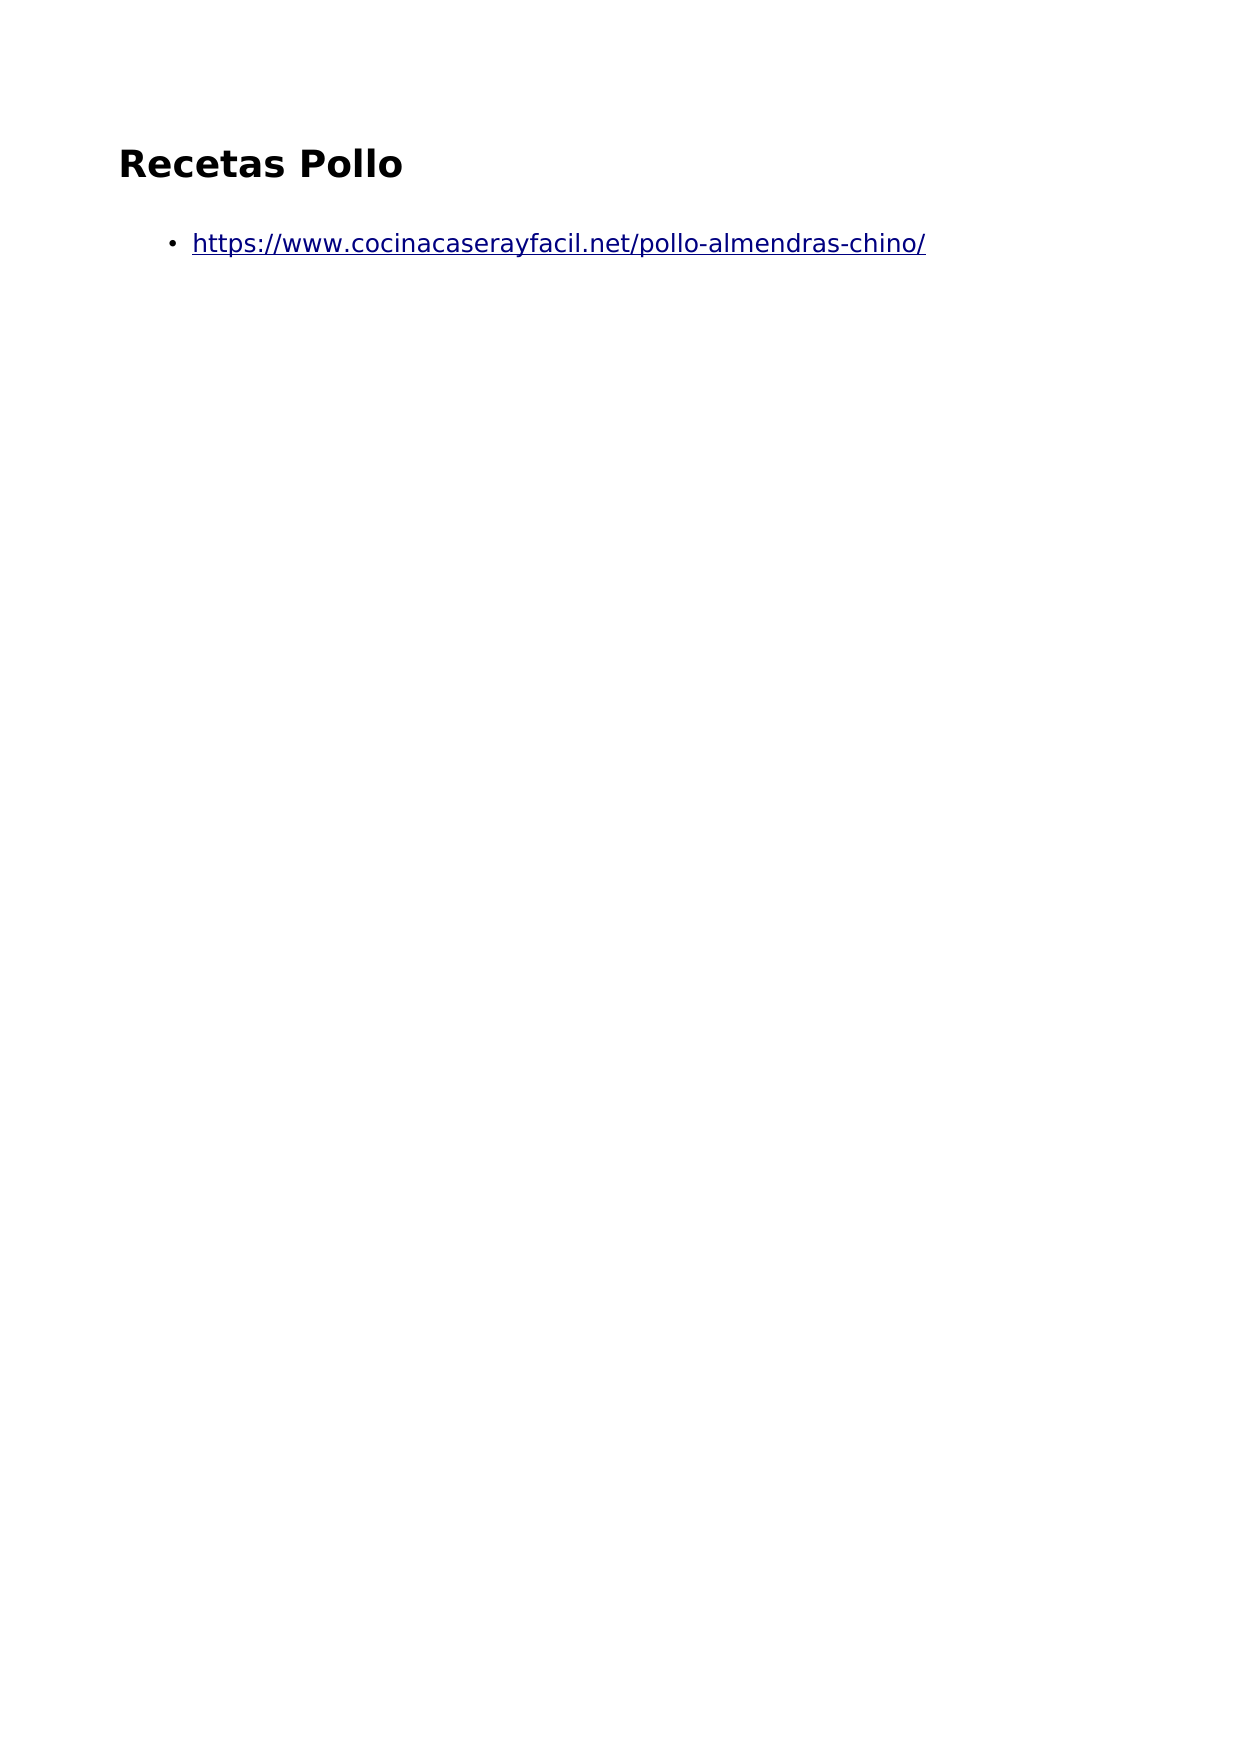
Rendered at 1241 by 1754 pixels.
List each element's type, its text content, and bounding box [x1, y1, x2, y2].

subtitle Recetas Pollo [118, 143, 1122, 187]
list https://www.cocinacaserayfacil.net/pollo-almendras-chino/ [177, 229, 1122, 258]
